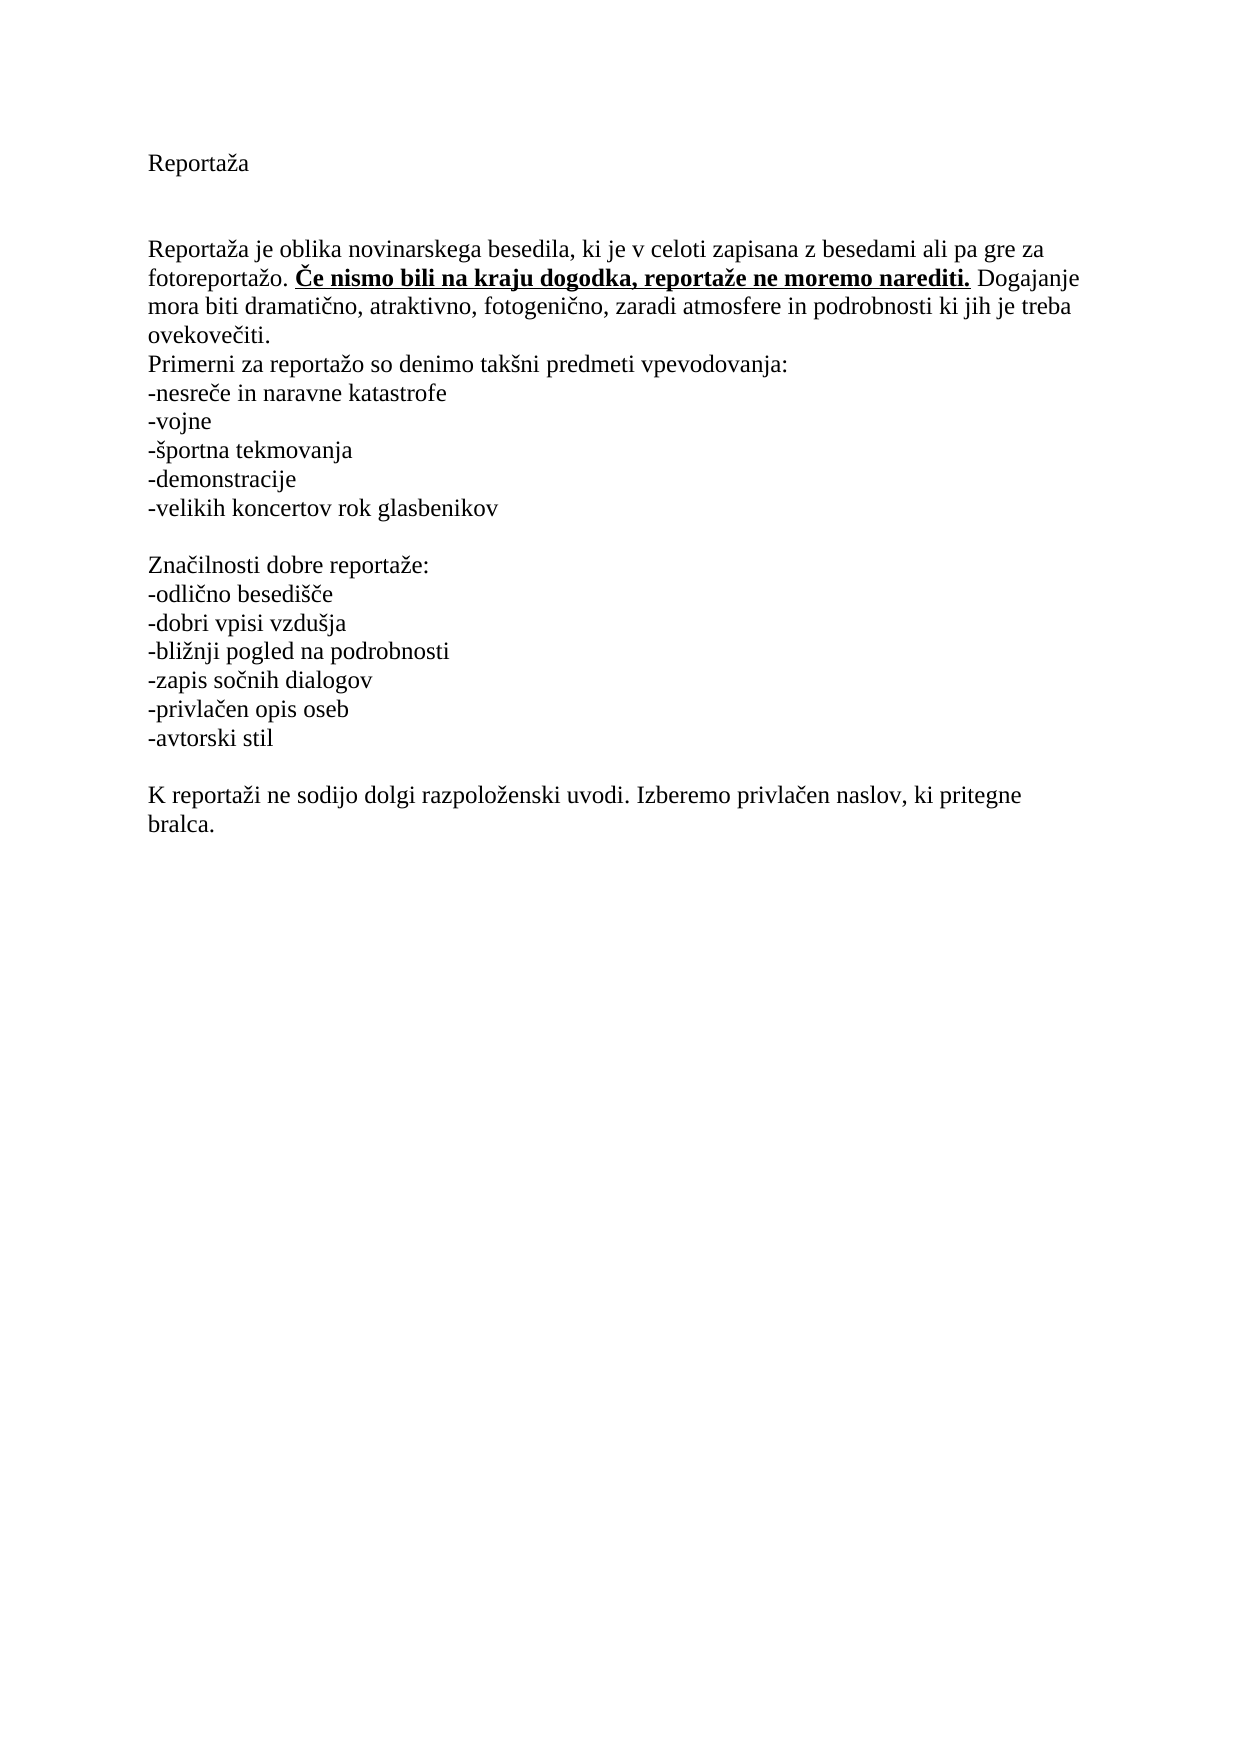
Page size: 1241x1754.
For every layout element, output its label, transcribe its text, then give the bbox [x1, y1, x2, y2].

text Reportaža [148, 148, 1093, 176]
text Reportaža je oblika novinarskega besedila, ki je v celoti zapisana z besedami ali pa gre za fotoreportažo. Če nismo bili na kraju dogodka, reportaže ne moremo narediti. Dogajanje mora biti dramatično, atraktivno, fotogenično, zaradi atmosfere in podrobnosti ki jih je treba ovekovečiti. [148, 234, 1093, 349]
text -privlačen opis oseb [148, 694, 1093, 723]
text K reportaži ne sodijo dolgi razpoloženski uvodi. Izberemo privlačen naslov, ki pritegne bralca. [148, 780, 1093, 838]
text -športna tekmovanja [148, 435, 1093, 464]
text Primerni za reportažo so denimo takšni predmeti vpevodovanja: [148, 349, 1093, 378]
text -zapis sočnih dialogov [148, 665, 1093, 694]
text -avtorski stil [148, 723, 1093, 751]
text -nesreče in naravne katastrofe [148, 378, 1093, 406]
text Značilnosti dobre reportaže: [148, 550, 1093, 579]
text -demonstracije [148, 464, 1093, 493]
text -bližnji pogled na podrobnosti [148, 636, 1093, 665]
text -vojne [148, 406, 1093, 435]
text -dobri vpisi vzdušja [148, 608, 1093, 636]
text -velikih koncertov rok glasbenikov [148, 493, 1093, 521]
text -odlično besedišče [148, 579, 1093, 608]
